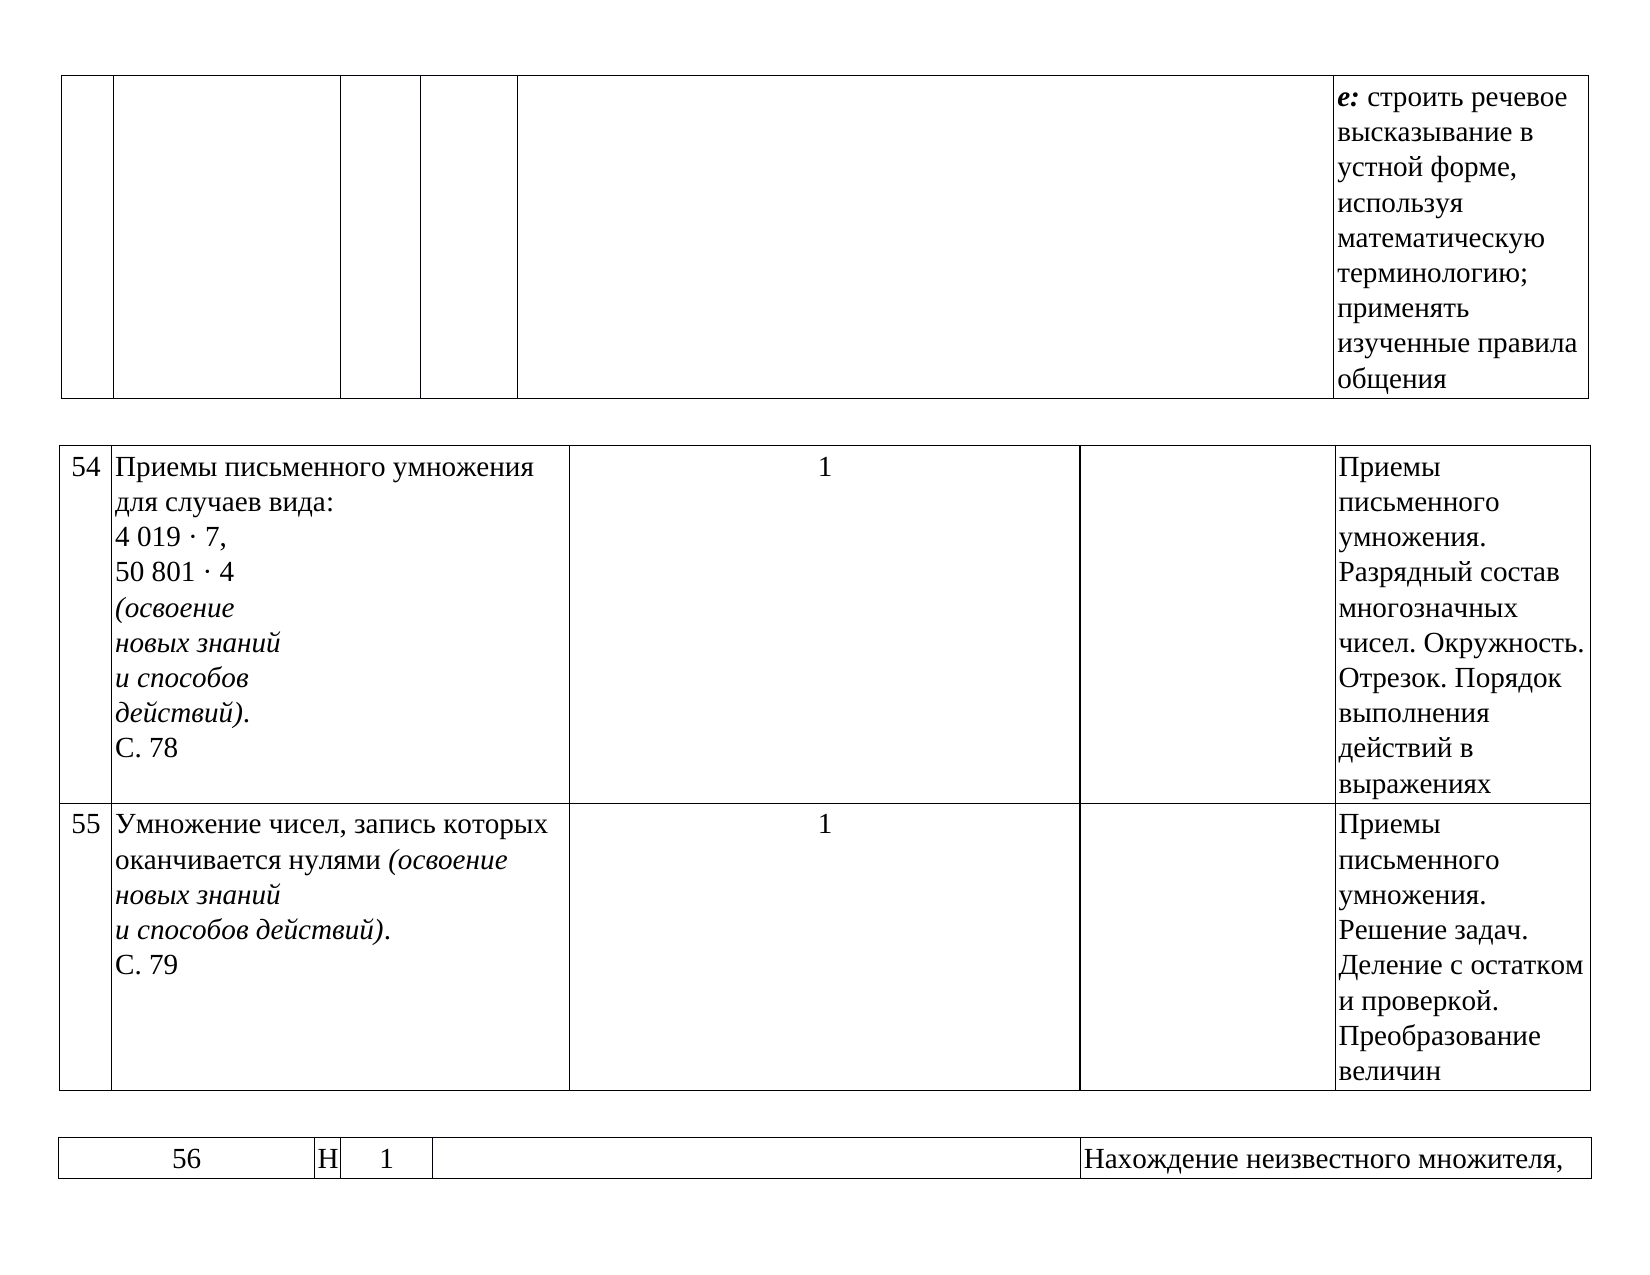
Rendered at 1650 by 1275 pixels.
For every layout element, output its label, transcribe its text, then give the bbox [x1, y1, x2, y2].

table_header 1 [341, 1138, 432, 1178]
table_cell Умножение чисел, запись которых оканчивается нулями (освоение новых знаний и способов действий). С. 79 [112, 804, 569, 1090]
table_header Н [315, 1138, 340, 1178]
table_cell [62, 76, 113, 397]
table_header Приемы письменного умножения. Разрядный состав многозначных чисел. Окружность. Отрезок. Порядок выполнения действий в выражениях [1336, 446, 1590, 802]
table_header 1 [570, 446, 1079, 802]
table_cell [518, 76, 1333, 397]
table_cell [114, 76, 340, 397]
table_header [1081, 446, 1335, 802]
table_header 54 [60, 446, 111, 802]
table_header 56 [59, 1138, 314, 1178]
table_header Нахождение неизвестного множителя, [1081, 1138, 1591, 1178]
table_header Приемы письменного умножения для случаев вида: 4 019 · 7, 50 801 · 4 (освоение новых знаний и способов действий). С. 78 [112, 446, 569, 802]
table_cell [341, 76, 420, 397]
table_header [433, 1138, 1080, 1178]
table_cell Приемы письменного умножения. Решение задач. Деление с остатком и проверкой. Преобразование величин [1336, 804, 1590, 1090]
table_cell 1 [570, 804, 1079, 1090]
table_cell [1081, 804, 1335, 1090]
table_cell 55 [60, 804, 111, 1090]
table_cell е: строить речевое высказывание в устной форме, используя математическую терминологию; применять изученные правила общения [1334, 76, 1588, 397]
table_cell [421, 76, 517, 397]
